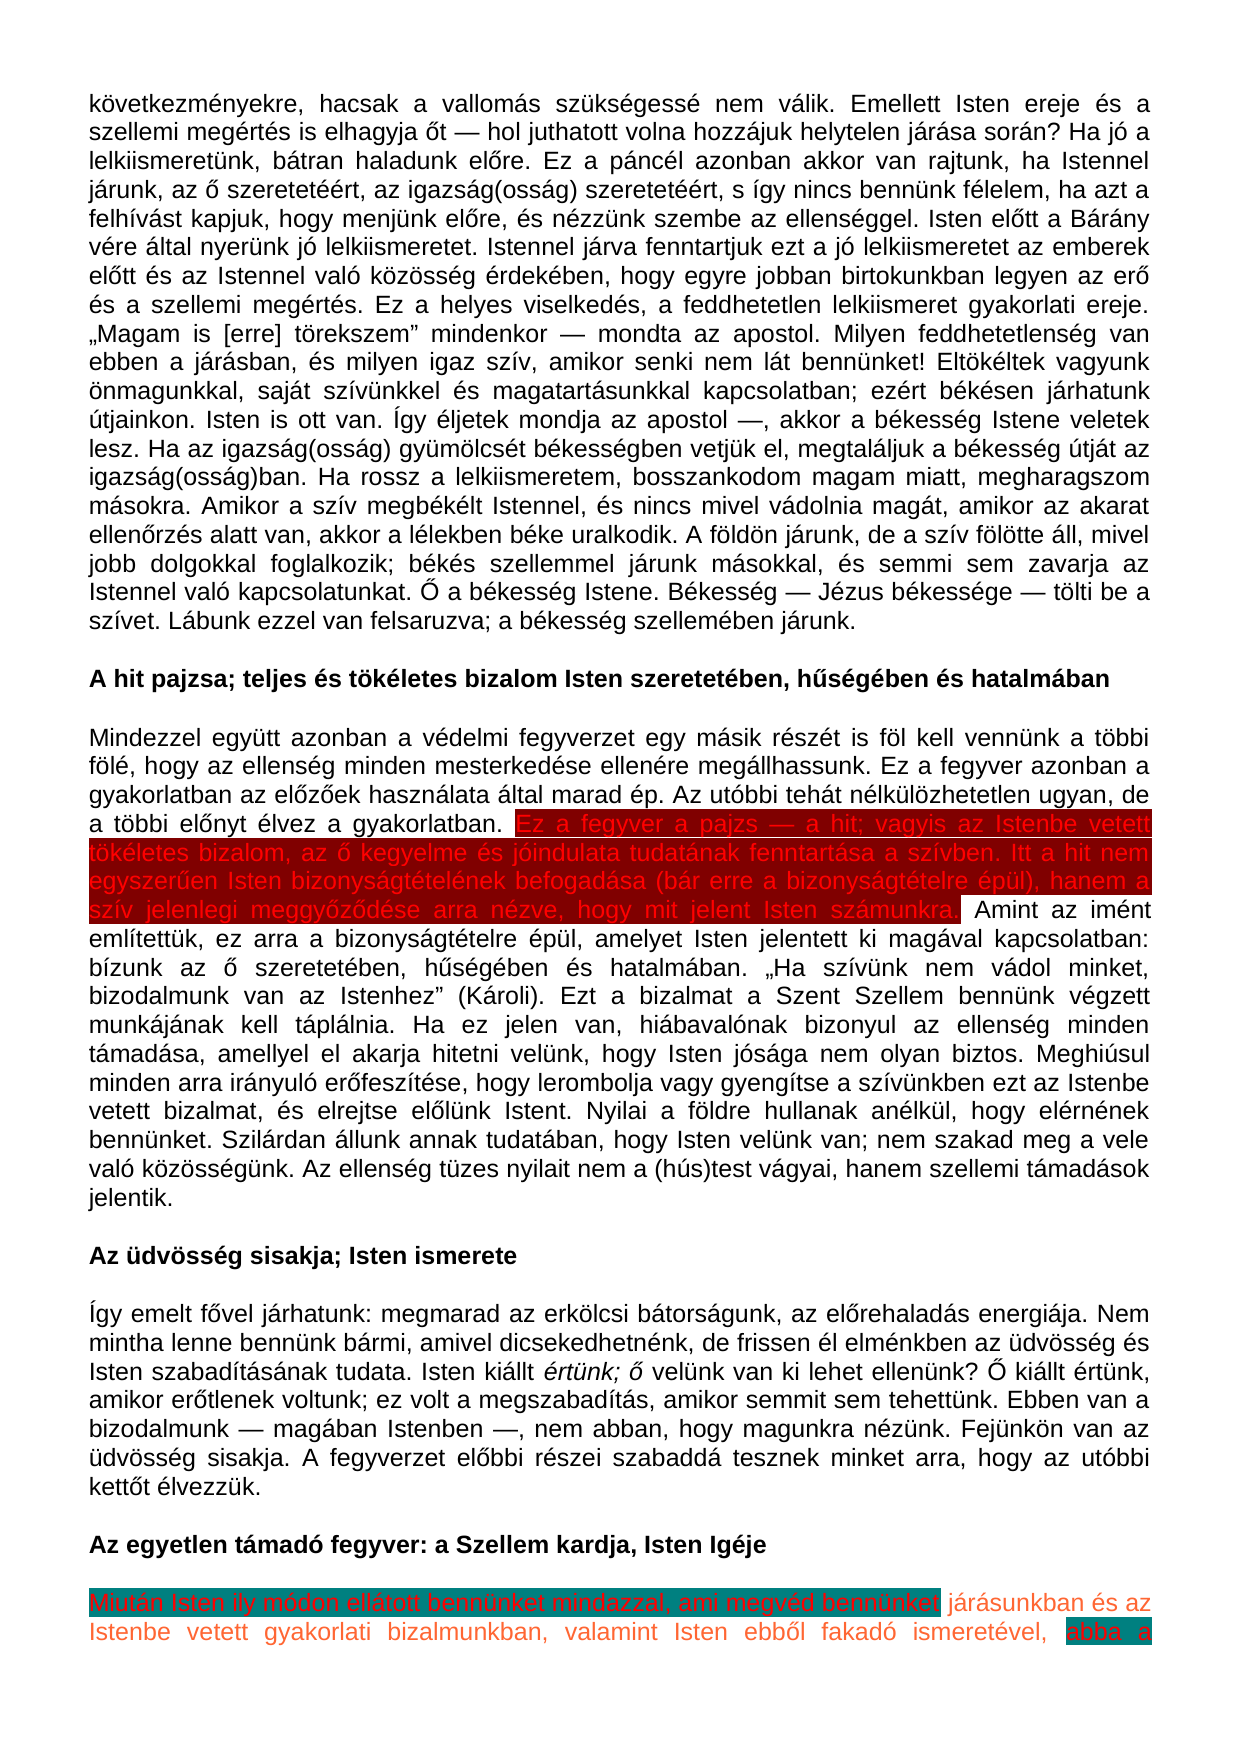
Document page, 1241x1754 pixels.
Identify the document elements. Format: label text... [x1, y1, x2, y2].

text Így emelt fővel járhatunk: megmarad az erkölcsi bátorságunk, az előrehaladás energiája. Nem mintha lenne bennünk bármi, amivel dicsekedhetnénk, de frissen él elménkben az üdvösség és Isten szabadításának tudata. Isten kiállt értünk; ő velünk van ki lehet ellenünk? Ő kiállt értünk, amikor erőtlenek voltunk; ez volt a megszabadítás, amikor semmit sem tehettünk. Ebben van a bizodalmunk — magában Istenben —, nem abban, hogy magunkra nézünk. Fejünkön van az üdvösség sisakja. A fegyverzet előbbi részei szabaddá tesznek minket arra, hogy az utóbbi kettőt élvezzük. [88, 1299, 1152, 1500]
text Az üdvösség sisakja; Isten ismerete [88, 1241, 1152, 1269]
text Mindezzel együtt azonban a védelmi fegyverzet egy másik részét is föl kell vennünk a többi fölé, hogy az ellenség minden mesterkedése ellenére megállhassunk. Ez a fegyver azonban a gyakorlatban az előzőek használata által marad ép. Az utóbbi tehát nélkülözhetetlen ugyan, de a többi előnyt élvez a gyakorlatban. Ez a fegyver a pajzs — a hit; vagyis az Istenbe vetett tökéletes bizalom, az ő kegyelme és jóindulata tudatának fenntartása a szívben. Itt a hit nem egyszerűen Isten bizonyságtételének befogadása (bár erre a bizonyságtételre épül), hanem a szív jelenlegi meggyőződése arra nézve, hogy mit jelent Isten számunkra. Amint az imént említettük, ez arra a bizonyságtételre épül, amelyet Isten jelentett ki magával kapcsolatban: bízunk az ő szeretetében, hűségében és hatalmában. „Ha szívünk nem vádol minket, bizodalmunk van az Istenhez” (Károli). Ezt a bizalmat a Szent Szellem bennünk végzett munkájának kell táplálnia. Ha ez jelen van, hiábavalónak bizonyul az ellenség minden támadása, amellyel el akarja hitetni velünk, hogy Isten jósága nem olyan biztos. Meghiúsul minden arra irányuló erőfeszítése, hogy lerombolja vagy gyengítse a szívünkben ezt az Istenbe vetett bizalmat, és elrejtse előlünk Istent. Nyilai a földre hullanak anélkül, hogy elérnének bennünket. Szilárdan állunk annak tudatában, hogy Isten velünk van; nem szakad meg a vele való közösségünk. Az ellenség tüzes nyilait nem a (hús)test vágyai, hanem szellemi támadások jelentik. [88, 722, 1152, 1211]
text következményekre, hacsak a vallomás szükségessé nem válik. Emellett Isten ereje és a szellemi megértés is elhagyja őt — hol juthatott volna hozzájuk helytelen járása során? Ha jó a lelkiismeretünk, bátran haladunk előre. Ez a páncél azonban akkor van rajtunk, ha Istennel járunk, az ő szeretetéért, az igazság(osság) szeretetéért, s így nincs bennünk félelem, ha azt a felhívást kapjuk, hogy menjünk előre, és nézzünk szembe az ellenséggel. Isten előtt a Bárány vére által nyerünk jó lelkiismeretet. Istennel járva fenntartjuk ezt a jó lelkiismeretet az emberek előtt és az Istennel való közösség érdekében, hogy egyre jobban birtokunkban legyen az erő és a szellemi megértés. Ez a helyes viselkedés, a feddhetetlen lelkiismeret gyakorlati ereje. „Magam is [erre] törekszem” mindenkor — mondta az apostol. Milyen feddhetetlenség van ebben a járásban, és milyen igaz szív, amikor senki nem lát bennünket! Eltökéltek vagyunk önmagunkkal, saját szívünkkel és magatartásunkkal kapcsolatban; ezért békésen járhatunk útjainkon. Isten is ott van. Így éljetek mondja az apostol —, akkor a békesség Istene veletek lesz. Ha az igazság(osság) gyümölcsét békességben vetjük el, megtaláljuk a békesség útját az igazság(osság)ban. Ha rossz a lelkiismeretem, bosszankodom magam miatt, megharagszom másokra. Amikor a szív megbékélt Istennel, és nincs mivel vádolnia magát, amikor az akarat ellenőrzés alatt van, akkor a lélekben béke uralkodik. A földön járunk, de a szív fölötte áll, mivel jobb dolgokkal foglalkozik; békés szellemmel járunk másokkal, és semmi sem zavarja az Istennel való kapcsolatunkat. Ő a békesség Istene. Békesség — Jézus békessége — tölti be a szívet. Lábunk ezzel van felsaruzva; a békesség szellemében járunk. [88, 88, 1152, 635]
text Miután Isten ily módon ellátott bennünket mindazzal, ami megvéd bennünket járásunkban és az Istenbe vetett gyakorlati bizalmunkban, valamint Isten ebből fakadó ismeretével, abba a [88, 1588, 1152, 1645]
text Az egyetlen támadó fegyver: a Szellem kardja, Isten Igéje [88, 1530, 1152, 1558]
text A hit pajzsa; teljes és tökéletes bizalom Isten szeretetében, hűségében és hatalmában [88, 664, 1152, 693]
